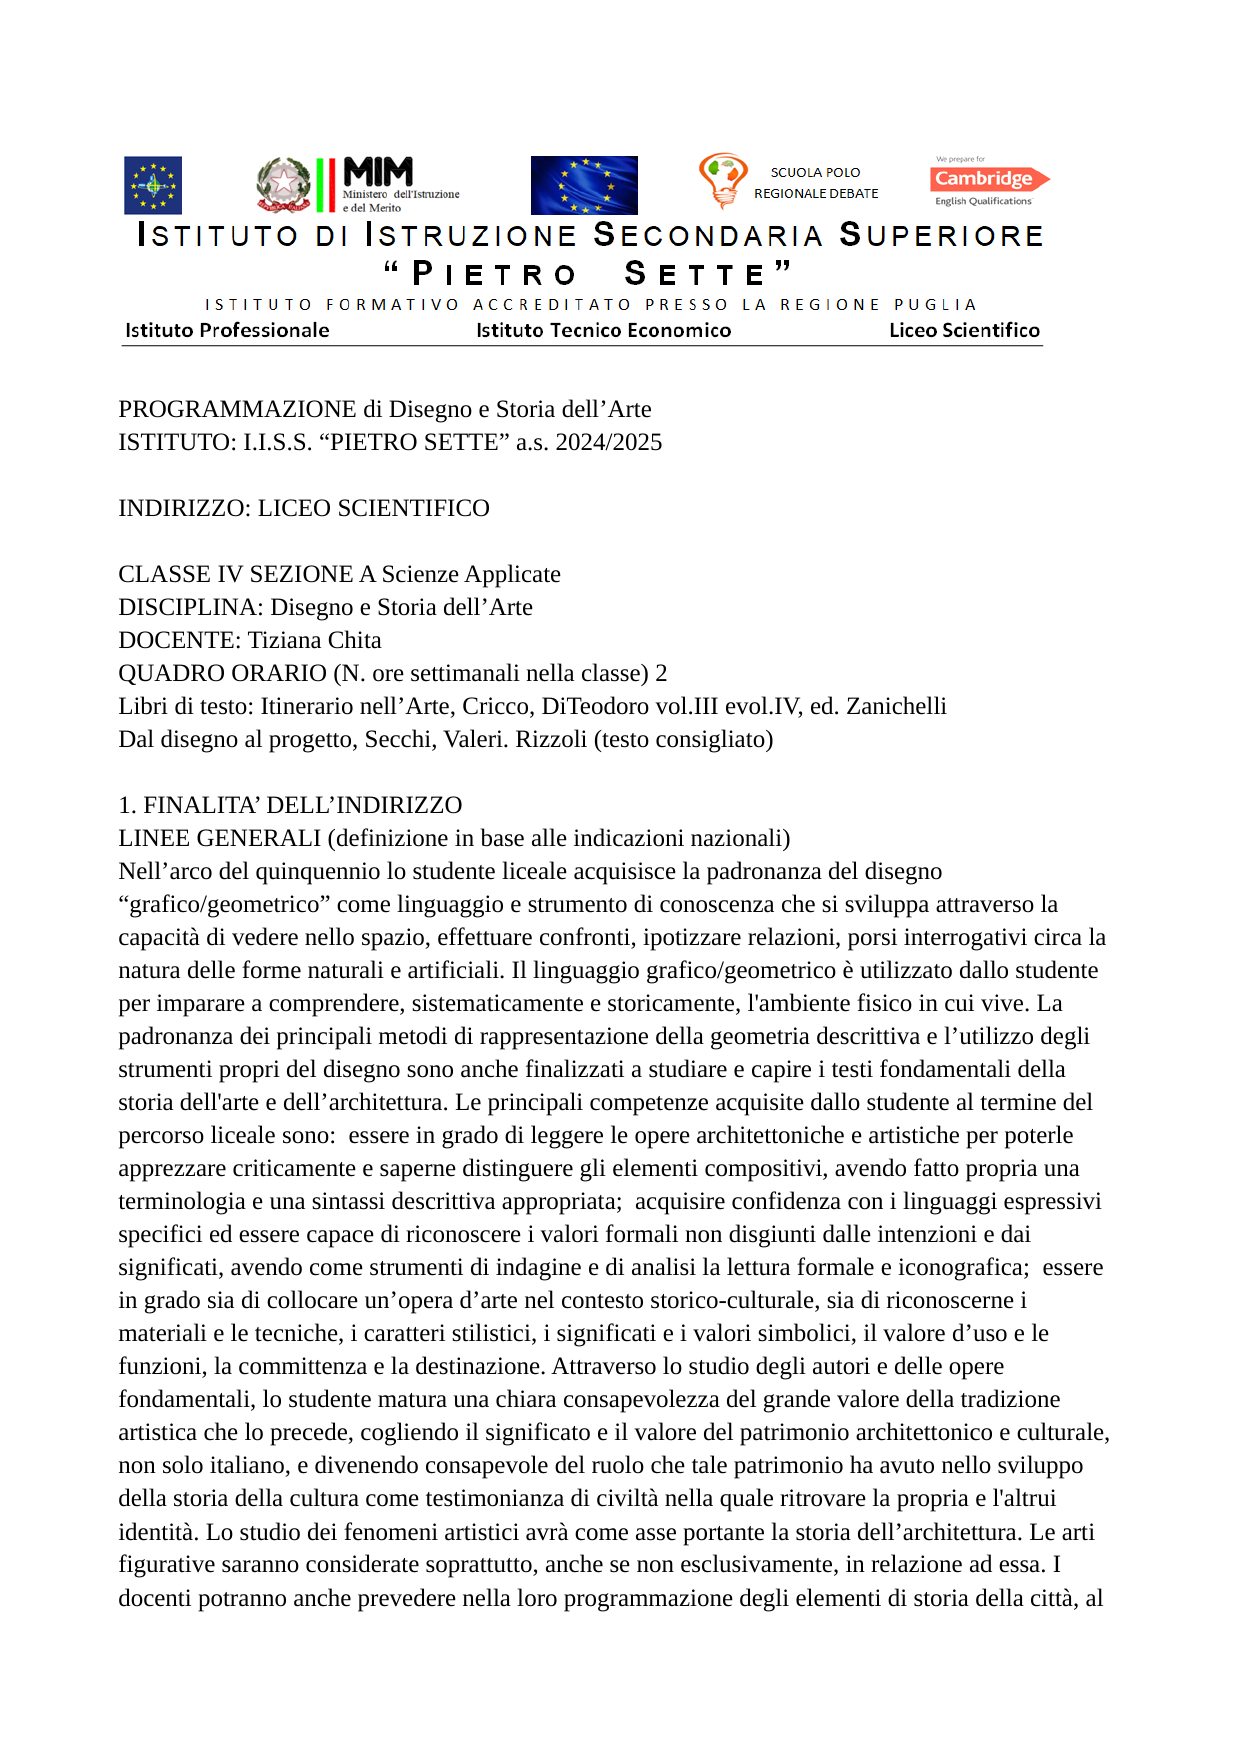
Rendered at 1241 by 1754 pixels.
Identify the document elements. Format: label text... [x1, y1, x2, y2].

text Nell’arco del quinquennio lo studente liceale acquisisce la padronanza del disegno “grafico/geometrico” come linguaggio e strumento di conoscenza che si sviluppa attraverso la capacità di vedere nello spazio, effettuare confronti, ipotizzare relazioni, porsi interrogativi circa la natura delle forme naturali e artificiali. Il linguaggio grafico/geometrico è utilizzato dallo studente per imparare a comprendere, sistematicamente e storicamente, l'ambiente fisico in cui vive. La padronanza dei principali metodi di rappresentazione della geometria descrittiva e l’utilizzo degli strumenti propri del disegno sono anche finalizzati a studiare e capire i testi fondamentali della storia dell'arte e dell’architettura. Le principali competenze acquisite dallo studente al termine del percorso liceale sono: essere in grado di leggere le opere architettoniche e artistiche per poterle apprezzare criticamente e saperne distinguere gli elementi compositivi, avendo fatto propria una terminologia e una sintassi descrittiva appropriata; acquisire confidenza con i linguaggi espressivi specifici ed essere capace di riconoscere i valori formali non disgiunti dalle intenzioni e dai significati, avendo come strumenti di indagine e di analisi la lettura formale e iconografica; essere in grado sia di collocare un’opera d’arte nel contesto storico-culturale, sia di riconoscerne i materiali e le tecniche, i caratteri stilistici, i significati e i valori simbolici, il valore d’uso e le funzioni, la committenza e la destinazione. Attraverso lo studio degli autori e delle opere fondamentali, lo studente matura una chiara consapevolezza del grande valore della tradizione artistica che lo precede, cogliendo il significato e il valore del patrimonio architettonico e culturale, non solo italiano, e divenendo consapevole del ruolo che tale patrimonio ha avuto nello sviluppo della storia della cultura come testimonianza di civiltà nella quale ritrovare la propria e l'altrui identità. Lo studio dei fenomeni artistici avrà come asse portante la storia dell’architettura. Le arti figurative saranno considerate soprattutto, anche se non esclusivamente, in relazione ad essa. I docenti potranno anche prevedere nella loro programmazione degli elementi di storia della città, al [118, 856, 1122, 1611]
text Dal disegno al progetto, Secchi, Valeri. Rizzoli (testo consigliato) [118, 724, 1122, 753]
text LINEE GENERALI (definizione in base alle indicazioni nazionali) [118, 823, 1122, 852]
text ISTITUTO: I.I.S.S. “PIETRO SETTE” a.s. 2024/2025 [118, 427, 1122, 456]
text CLASSE IV SEZIONE A Scienze Applicate [118, 559, 1122, 588]
text PROGRAMMAZIONE di Disegno e Storia dell’Arte [118, 394, 1122, 423]
text Libri di testo: Itinerario nell’Arte, Cricco, DiTeodoro vol.III evol.IV, ed. Zanichelli [118, 691, 1122, 720]
text QUADRO ORARIO (N. ore settimanali nella classe) 2 [118, 658, 1122, 687]
text DOCENTE: Tiziana Chita [118, 625, 1122, 654]
text INDIRIZZO: LICEO SCIENTIFICO [118, 493, 1122, 522]
picture [118, 151, 1059, 352]
text DISCIPLINA: Disegno e Storia dell’Arte [118, 592, 1122, 621]
text 1. FINALITA’ DELL’INDIRIZZO [118, 790, 1122, 819]
